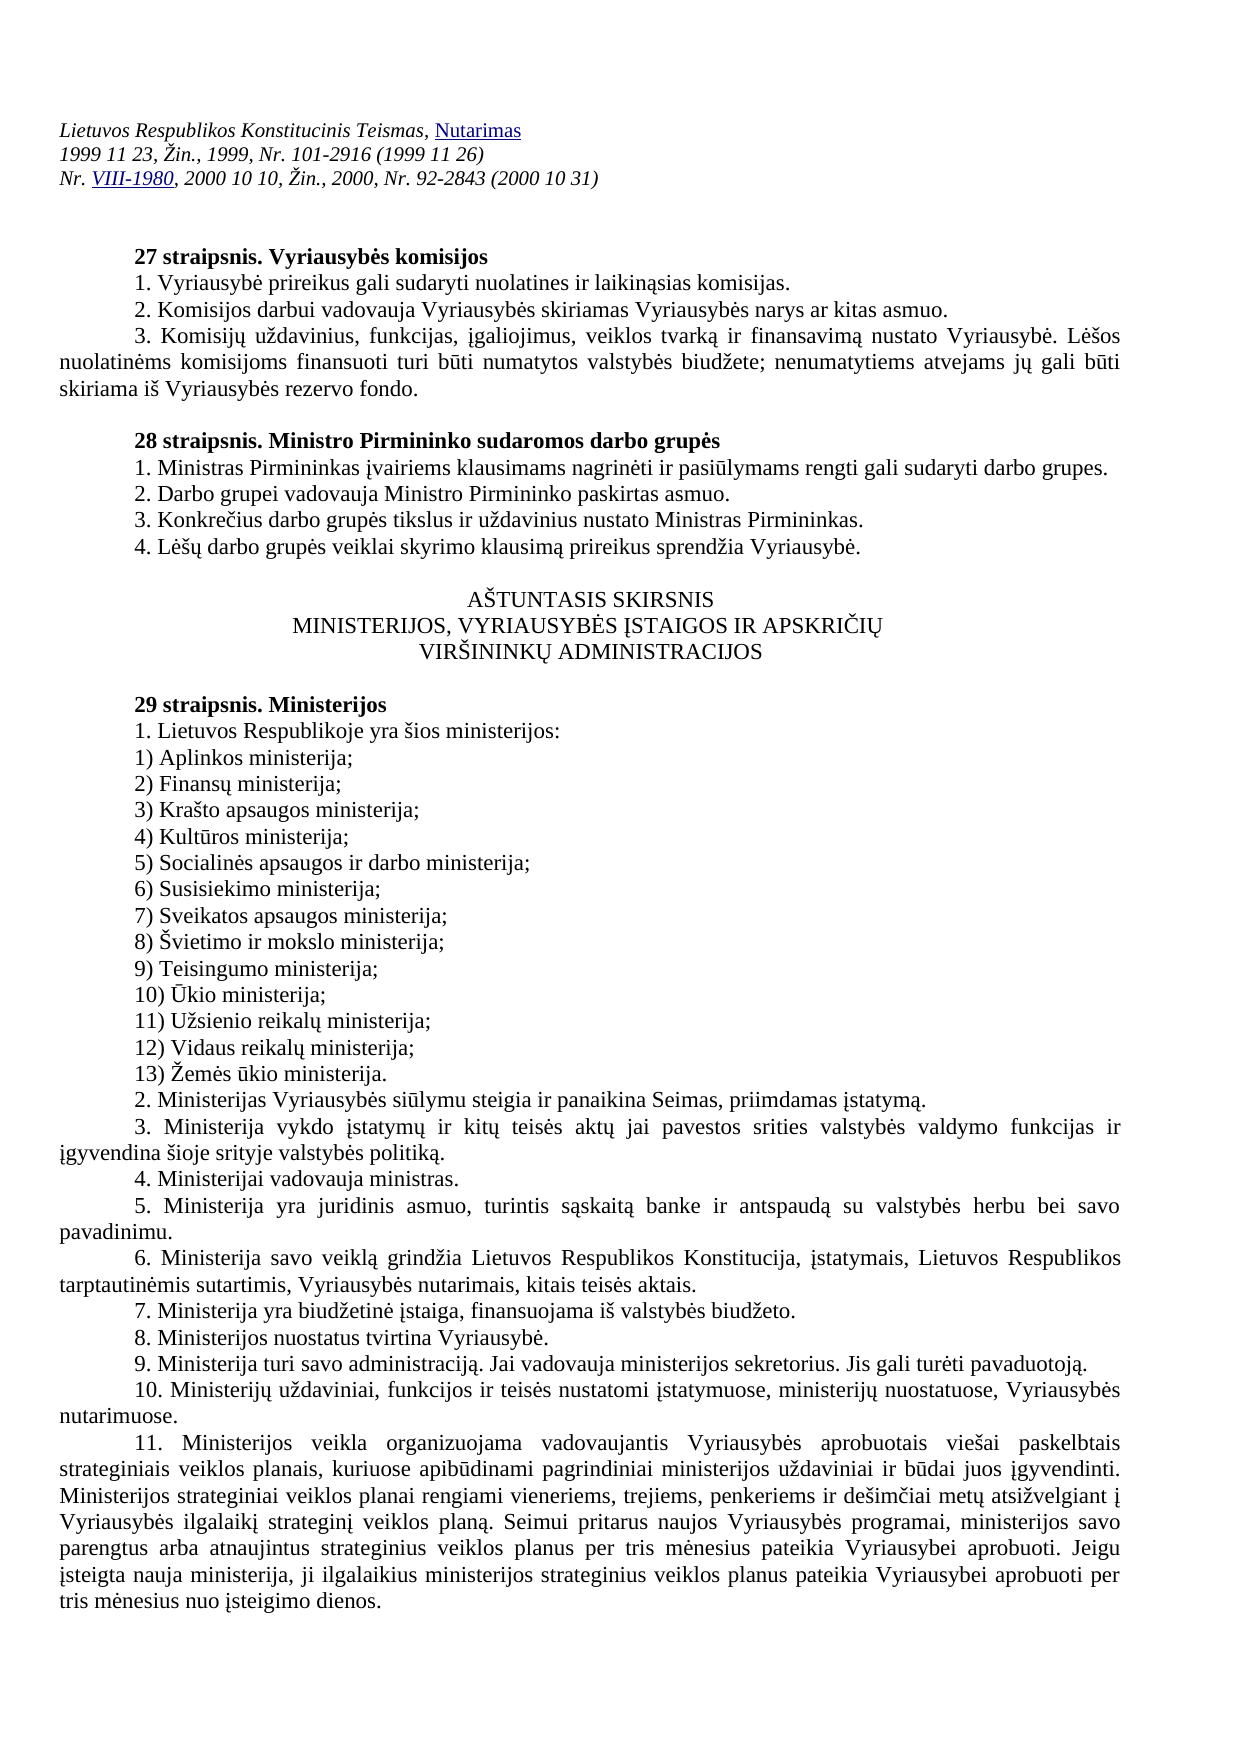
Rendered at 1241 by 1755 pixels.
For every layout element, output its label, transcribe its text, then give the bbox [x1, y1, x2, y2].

text 2. Ministerijas Vyriausybės siūlymu steigia ir panaikina Seimas, priimdamas įstatymą. [59, 1086, 1122, 1113]
text 9. Ministerija turi savo administraciją. Jai vadovauja ministerijos sekretorius. Jis gali turėti pavaduotoją. [59, 1350, 1122, 1376]
text 3. Ministerija vykdo įstatymų ir kitų teisės aktų jai pavestos srities valstybės valdymo funkcijas ir įgyvendina šioje srityje valstybės politiką. [59, 1113, 1122, 1165]
text 28 straipsnis. Ministro Pirmininko sudaromos darbo grupės [59, 427, 1122, 454]
text 1. Ministras Pirmininkas įvairiems klausimams nagrinėti ir pasiūlymams rengti gali sudaryti darbo grupes. [59, 454, 1122, 480]
text VIRŠININKŲ ADMINISTRACIJOS [59, 638, 1122, 665]
text 10) Ūkio ministerija; [59, 981, 1122, 1007]
text 9) Teisingumo ministerija; [59, 954, 1122, 981]
text 2. Komisijos darbui vadovauja Vyriausybės skiriamas Vyriausybės narys ar kitas asmuo. [59, 296, 1122, 322]
text 1999 11 23, Žin., 1999, Nr. 101-2916 (1999 11 26) [59, 142, 1122, 166]
text 4. Lėšų darbo grupės veiklai skyrimo klausimą prireikus sprendžia Vyriausybė. [59, 533, 1122, 559]
text 3. Konkrečius darbo grupės tikslus ir uždavinius nustato Ministras Pirmininkas. [59, 507, 1122, 533]
text 11. Ministerijos veikla organizuojama vadovaujantis Vyriausybės aprobuotais viešai paskelbtais strateginiais veiklos planais, kuriuose apibūdinami pagrindiniai ministerijos uždaviniai ir būdai juos įgyvendinti. Ministerijos strateginiai veiklos planai rengiami vieneriems, trejiems, penkeriems ir dešimčiai metų atsižvelgiant į Vyriausybės ilgalaikį strateginį veiklos planą. Seimui pritarus naujos Vyriausybės programai, ministerijos savo parengtus arba atnaujintus strateginius veiklos planus per tris mėnesius pateikia Vyriausybei aprobuoti. Jeigu įsteigta nauja ministerija, ji ilgalaikius ministerijos strateginius veiklos planus pateikia Vyriausybei aprobuoti per tris mėnesius nuo įsteigimo dienos. [59, 1429, 1122, 1613]
text Nr. VIII-1980, 2000 10 10, Žin., 2000, Nr. 92-2843 (2000 10 31) [59, 166, 1122, 190]
text 3. Komisijų uždavinius, funkcijas, įgaliojimus, veiklos tvarką ir finansavimą nustato Vyriausybė. Lėšos nuolatinėms komisijoms finansuoti turi būti numatytos valstybės biudžete; nenumatytiems atvejams jų gali būti skiriama iš Vyriausybės rezervo fondo. [59, 322, 1122, 401]
text 6. Ministerija savo veiklą grindžia Lietuvos Respublikos Konstitucija, įstatymais, Lietuvos Respublikos tarptautinėmis sutartimis, Vyriausybės nutarimais, kitais teisės aktais. [59, 1244, 1122, 1297]
text 27 straipsnis. Vyriausybės komisijos [59, 243, 1122, 269]
text 29 straipsnis. Ministerijos [59, 691, 1122, 717]
text 7) Sveikatos apsaugos ministerija; [59, 902, 1122, 928]
text Lietuvos Respublikos Konstitucinis Teismas, Nutarimas [59, 118, 1122, 142]
text 1. Vyriausybė prireikus gali sudaryti nuolatines ir laikinąsias komisijas. [59, 269, 1122, 296]
text 5. Ministerija yra juridinis asmuo, turintis sąskaitą banke ir antspaudą su valstybės herbu bei savo pavadinimu. [59, 1192, 1122, 1244]
text 11) Užsienio reikalų ministerija; [59, 1007, 1122, 1034]
text 2. Darbo grupei vadovauja Ministro Pirmininko paskirtas asmuo. [59, 480, 1122, 507]
text 3) Krašto apsaugos ministerija; [59, 796, 1122, 823]
text 8) Švietimo ir mokslo ministerija; [59, 928, 1122, 954]
text 7. Ministerija yra biudžetinė įstaiga, finansuojama iš valstybės biudžeto. [59, 1297, 1122, 1323]
text 2) Finansų ministerija; [59, 770, 1122, 796]
text 13) Žemės ūkio ministerija. [59, 1060, 1122, 1086]
text 8. Ministerijos nuostatus tvirtina Vyriausybė. [59, 1323, 1122, 1350]
text 4) Kultūros ministerija; [59, 823, 1122, 849]
text 12) Vidaus reikalų ministerija; [59, 1034, 1122, 1060]
text 10. Ministerijų uždaviniai, funkcijos ir teisės nustatomi įstatymuose, ministerijų nuostatuose, Vyriausybės nutarimuose. [59, 1376, 1122, 1429]
text MINISTERIJOS, VYRIAUSYBĖS ĮSTAIGOS IR APSKRIČIŲ [59, 612, 1122, 638]
text 5) Socialinės apsaugos ir darbo ministerija; [59, 849, 1122, 876]
text 6) Susisiekimo ministerija; [59, 876, 1122, 902]
text 4. Ministerijai vadovauja ministras. [59, 1165, 1122, 1192]
text 1. Lietuvos Respublikoje yra šios ministerijos: [59, 717, 1122, 744]
text 1) Aplinkos ministerija; [59, 744, 1122, 770]
text Aštuntasis skirsnis [59, 586, 1122, 612]
